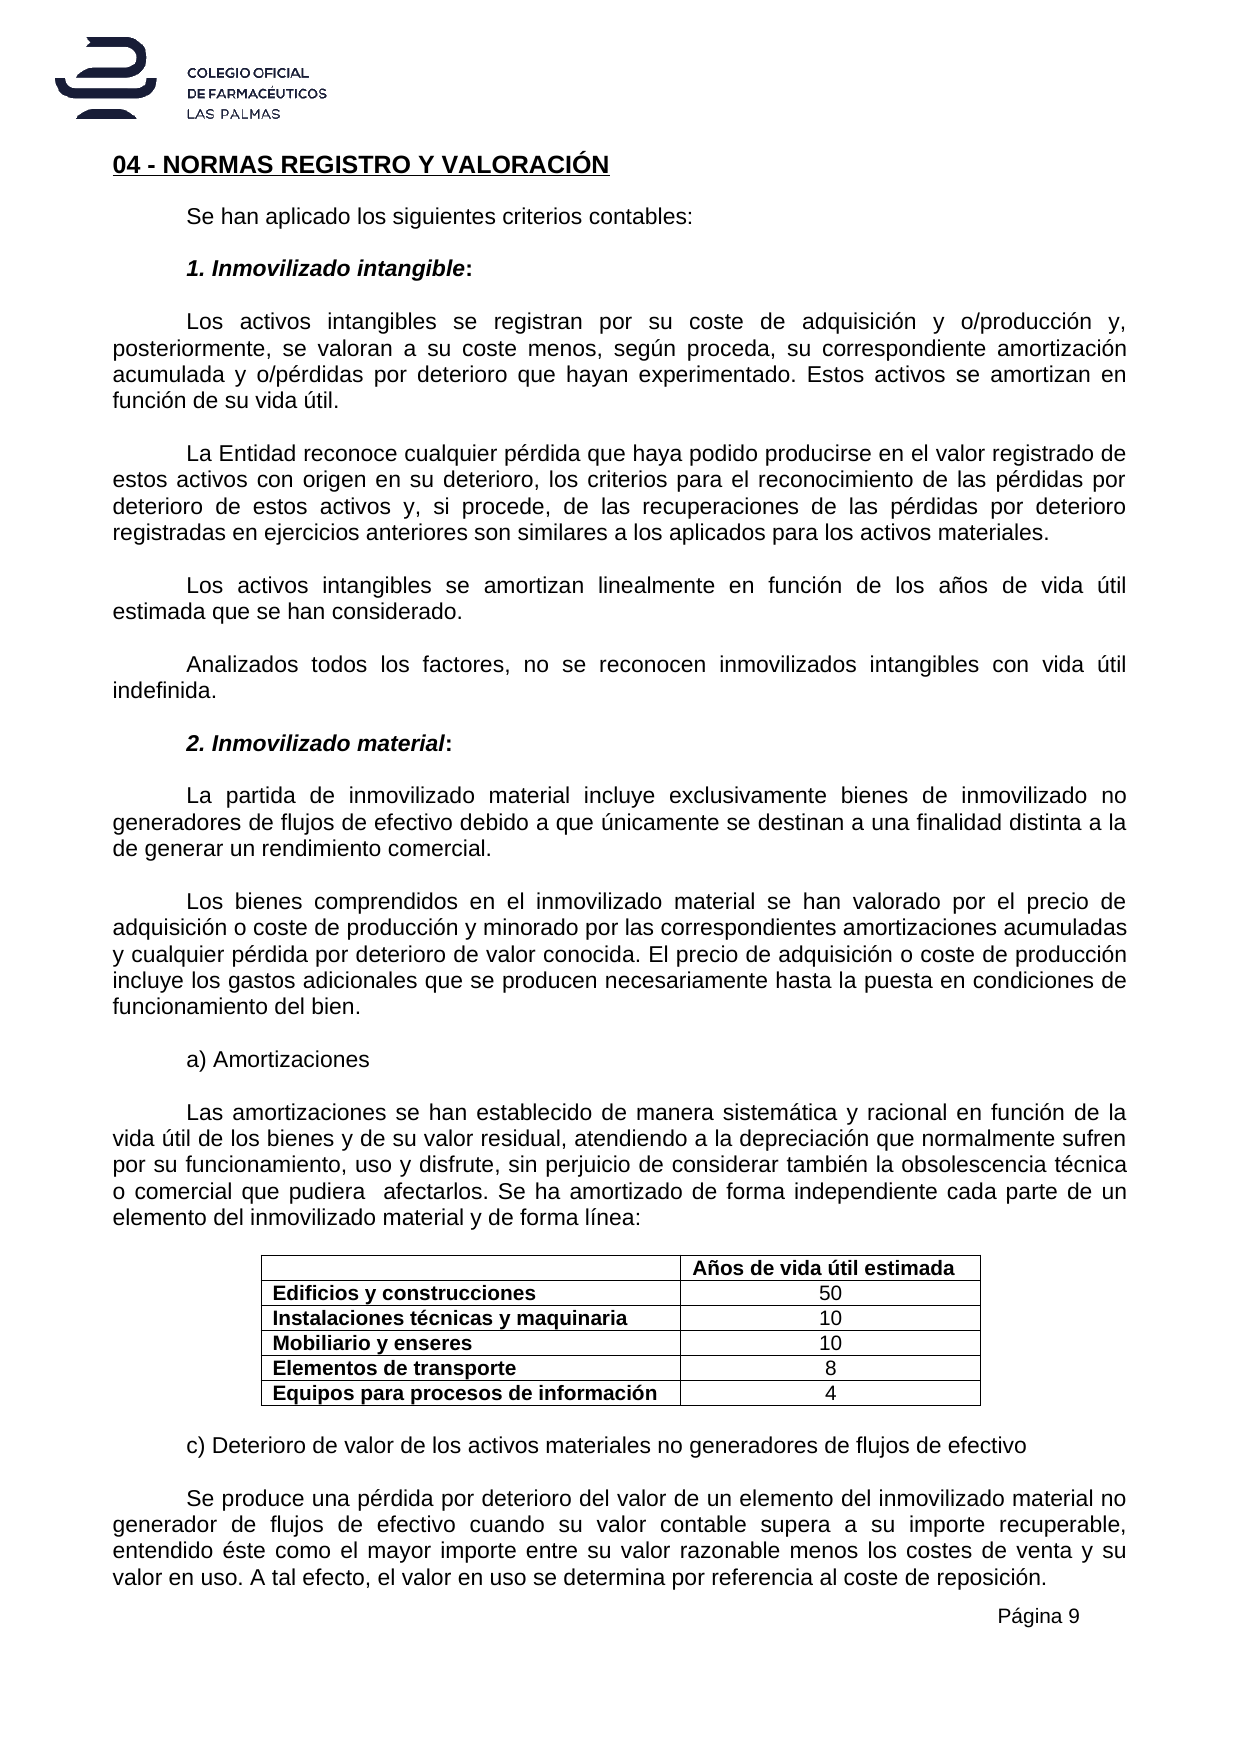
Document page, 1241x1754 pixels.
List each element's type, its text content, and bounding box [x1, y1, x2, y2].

table_cell Instalaciones técnicas y maquinaria [262, 1306, 680, 1329]
table_cell Equipos para procesos de información [262, 1381, 680, 1404]
table_cell 8 [681, 1356, 980, 1379]
table_cell 10 [681, 1331, 980, 1354]
text 1. Inmovilizado intangible: [112, 255, 1128, 282]
table_header [262, 1256, 680, 1279]
text a) Amortizaciones [112, 1046, 1128, 1072]
table_cell Mobiliario y enseres [262, 1331, 680, 1354]
text 2. Inmovilizado material: [112, 730, 1128, 756]
table_cell 4 [681, 1381, 980, 1404]
text La Entidad reconoce cualquier pérdida que haya podido producirse en el valor registrado de estos activos con origen en su deterioro, los criterios para el reconocimiento de las pérdidas por deterioro de estos activos y, si procede, de las recuperaciones de las pérdidas por deterioro registradas en ejercicios anteriores son similares a los aplicados para los activos materiales. [112, 440, 1128, 545]
text 04 - NORMAS REGISTRO Y VALORACIÓN [112, 150, 1128, 179]
table_cell Elementos de transporte [262, 1356, 680, 1379]
text Las amortizaciones se han establecido de manera sistemática y racional en función de la vida útil de los bienes y de su valor residual, atendiendo a la depreciación que normalmente sufren por su funcionamiento, uso y disfrute, sin perjuicio de considerar también la obsolescencia técnica o comercial que pudiera afectarlos. Se ha amortizado de forma independiente cada parte de un elemento del inmovilizado material y de forma línea: [112, 1099, 1128, 1231]
text La partida de inmovilizado material incluye exclusivamente bienes de inmovilizado no generadores de flujos de efectivo debido a que únicamente se destinan a una finalidad distinta a la de generar un rendimiento comercial. [112, 782, 1128, 862]
text c) Deterioro de valor de los activos materiales no generadores de flujos de efectivo [112, 1432, 1128, 1458]
text Se han aplicado los siguientes criterios contables: [112, 203, 1128, 229]
text Los activos intangibles se registran por su coste de adquisición y o/producción y, posteriormente, se valoran a su coste menos, según proceda, su correspondiente amortización acumulada y o/pérdidas por deterioro que hayan experimentado. Estos activos se amortizan en función de su vida útil. [112, 308, 1128, 413]
text Los bienes comprendidos en el inmovilizado material se han valorado por el precio de adquisición o coste de producción y minorado por las correspondientes amortizaciones acumuladas y cualquier pérdida por deterioro de valor conocida. El precio de adquisición o coste de producción incluye los gastos adicionales que se producen necesariamente hasta la puesta en condiciones de funcionamiento del bien. [112, 888, 1128, 1020]
table_cell 10 [681, 1306, 980, 1329]
table_header Años de vida útil estimada [681, 1256, 980, 1279]
table_cell 50 [681, 1281, 980, 1304]
text Se produce una pérdida por deterioro del valor de un elemento del inmovilizado material no generador de flujos de efectivo cuando su valor contable supera a su importe recuperable, entendido éste como el mayor importe entre su valor razonable menos los costes de venta y su valor en uso. A tal efecto, el valor en uso se determina por referencia al coste de reposición. [112, 1484, 1128, 1590]
text Los activos intangibles se amortizan linealmente en función de los años de vida útil estimada que se han considerado. [112, 572, 1128, 624]
table_cell Edificios y construcciones [262, 1281, 680, 1304]
text Analizados todos los factores, no se reconocen inmovilizados intangibles con vida útil indefinida. [112, 651, 1128, 703]
